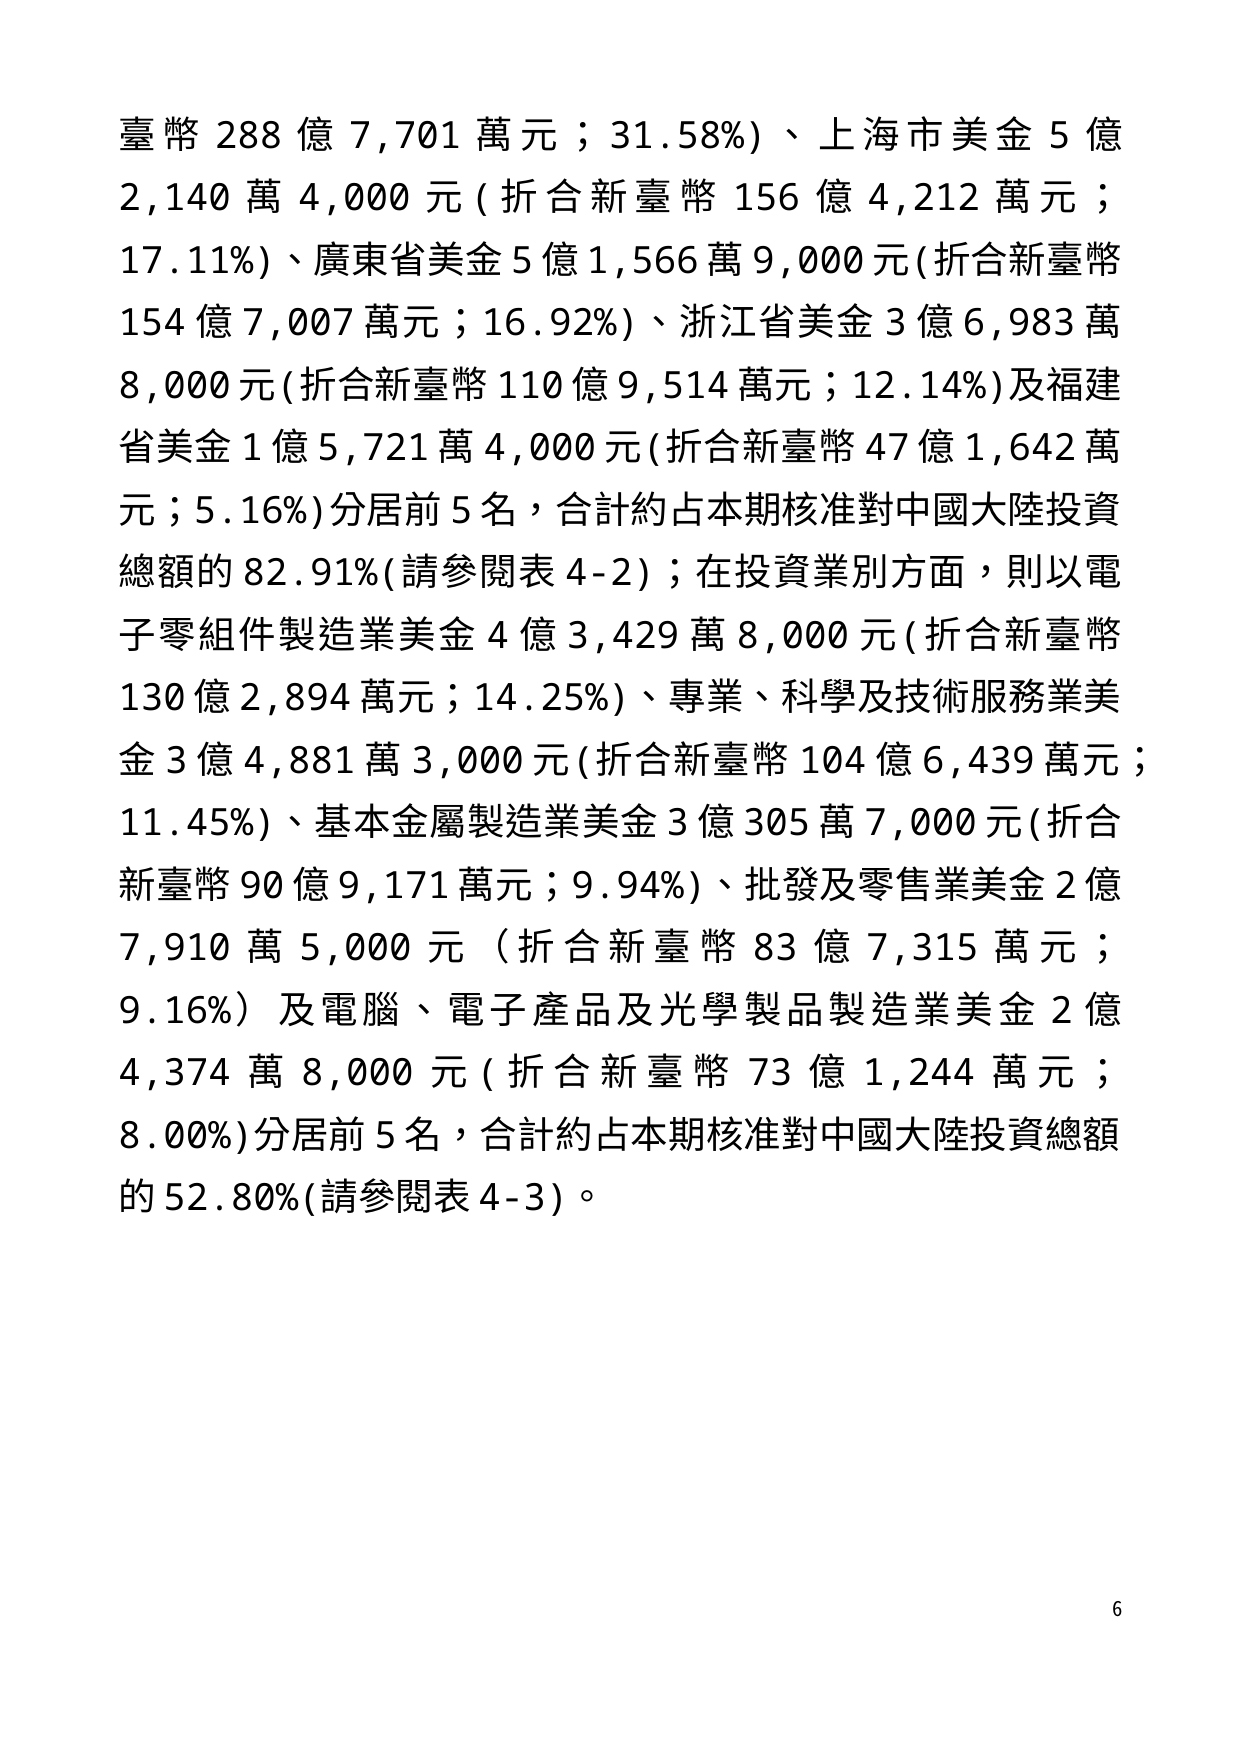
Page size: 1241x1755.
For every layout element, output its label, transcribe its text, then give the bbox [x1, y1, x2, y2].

text 111年1-9月核准對中國大陸投資案件，若以投資地區分，主要集中於江蘇省美金9億6,256萬7,000元(折合新臺幣288億7,701萬元；31.58%)、上海市美金5億2,140萬4,000元(折合新臺幣156億4,212萬元；17.11%)、廣東省美金5億1,566萬9,000元(折合新臺幣154億7,007萬元；16.92%)、浙江省美金3億6,983萬8,000元(折合新臺幣110億9,514萬元；12.14%)及福建省美金1億5,721萬4,000元(折合新臺幣47億1,642萬元；5.16%)分居前5名，合計約占本期核准對中國大陸投資總額的82.91%(請參閱表4-2)；在投資業別方面，則以電子零組件製造業美金4億3,429萬8,000元(折合新臺幣130億2,894萬元；14.25%)、專業、科學及技術服務業美金3億4,881萬3,000元(折合新臺幣104億6,439萬元；11.45%)、基本金屬製造業美金3億305萬7,000元(折合新臺幣90億9,171萬元；9.94%)、批發及零售業美金2億7,910萬5,000元（折合新臺幣83億7,315萬元；9.16%）及電腦、電子產品及光學製品製造業美金2億4,374萬8,000元(折合新臺幣73億1,244萬元；8.00%)分居前5名，合計約占本期核准對中國大陸投資總額的52.80%(請參閱表4-3)。 [118, 90, 1122, 1215]
